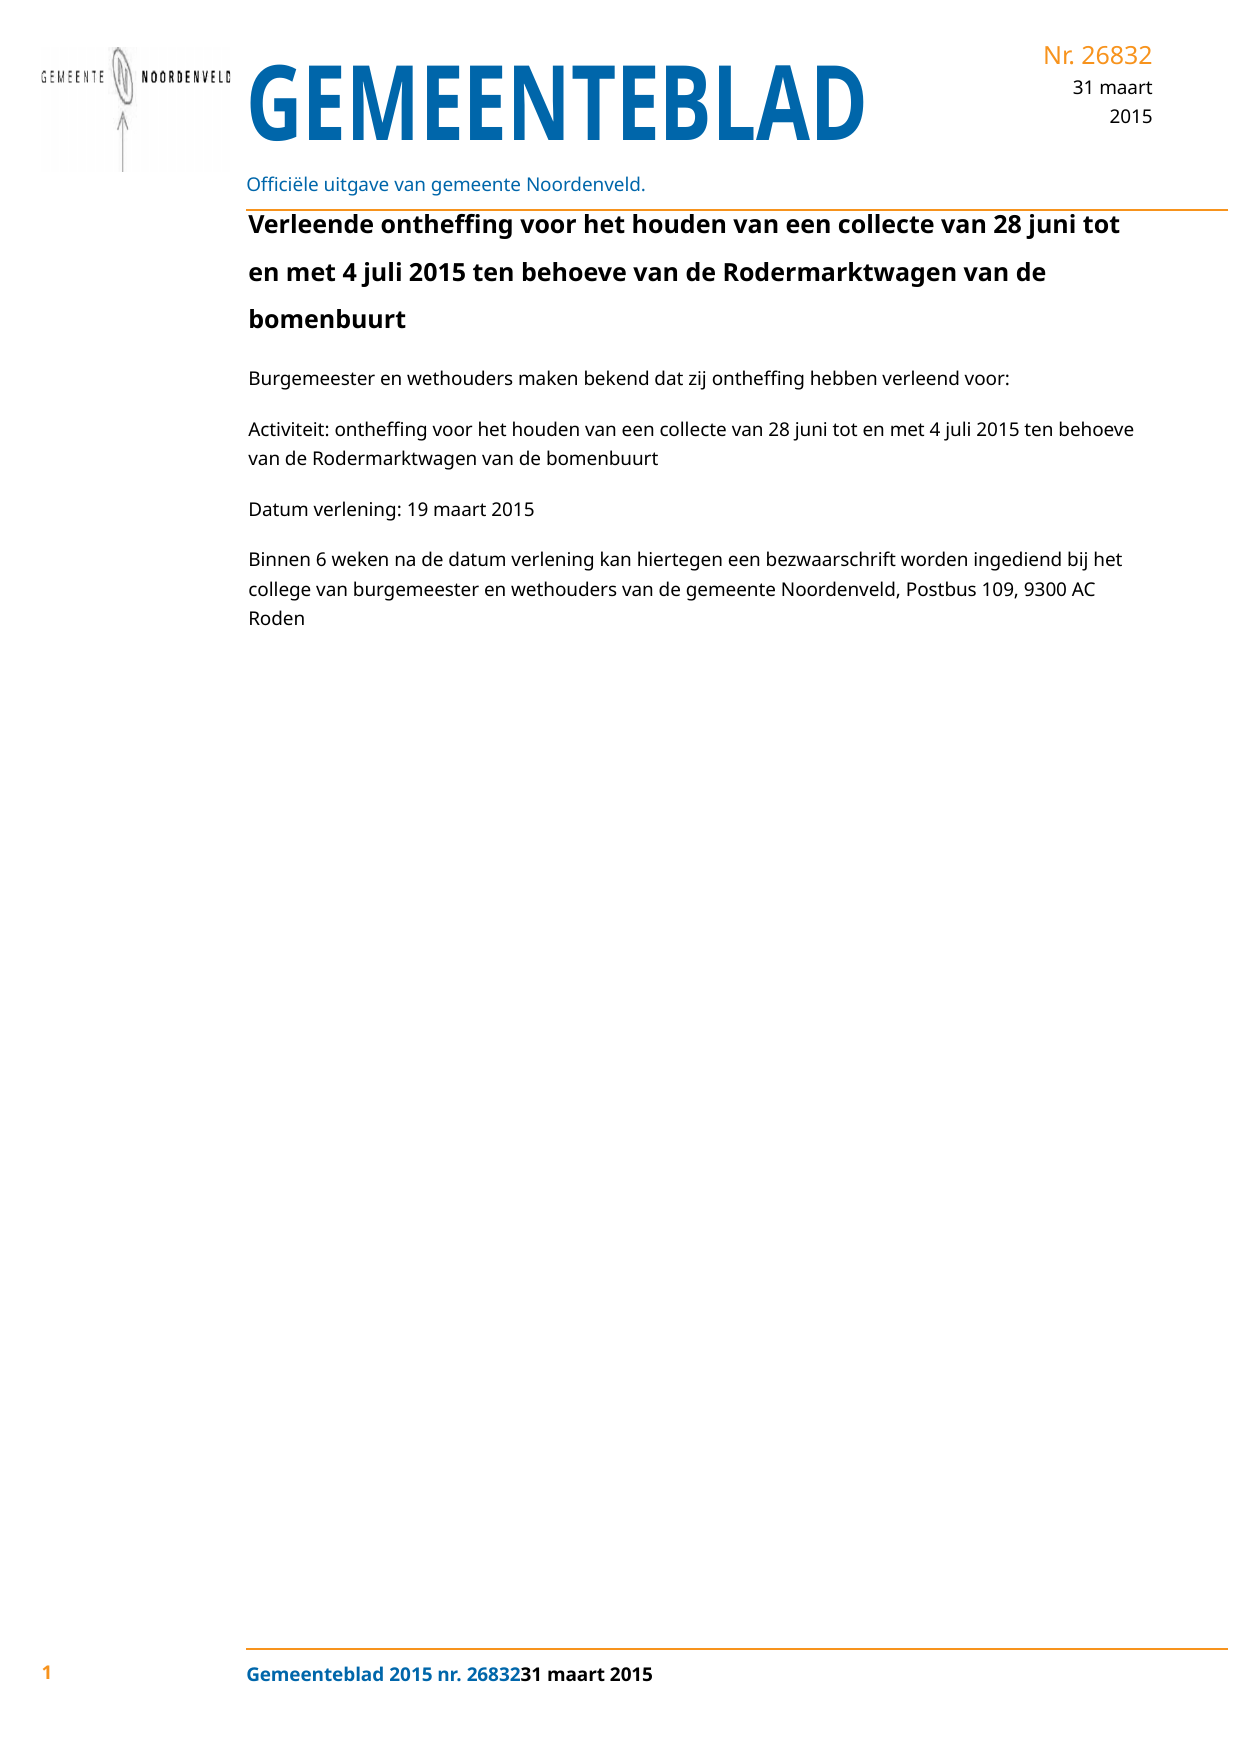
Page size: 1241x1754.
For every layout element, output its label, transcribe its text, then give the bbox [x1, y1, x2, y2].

text Datum verlening: 19 maart 2015 [248, 496, 1152, 522]
text Activiteit: ontheffing voor het houden van een collecte van 28 juni tot en met 4 juli 2015 ten behoeve van de Rodermarktwagen van de bomenbuurt [248, 416, 1152, 471]
text Binnen 6 weken na de datum verlening kan hiertegen een bezwaarschrift worden ingediend bij het college van burgemeester en wethouders van de gemeente Noordenveld, Postbus 109, 9300 AC Roden [248, 546, 1152, 631]
picture [41, 47, 231, 172]
text Burgemeester en wethouders maken bekend dat zij ontheffing hebben verleend voor: [248, 366, 1152, 391]
text Verleende ontheffing voor het houden van een collecte van 28 juni tot en met 4 juli 2015 ten behoeve van de Rodermarktwagen van de bomenbuurt [248, 211, 1152, 336]
